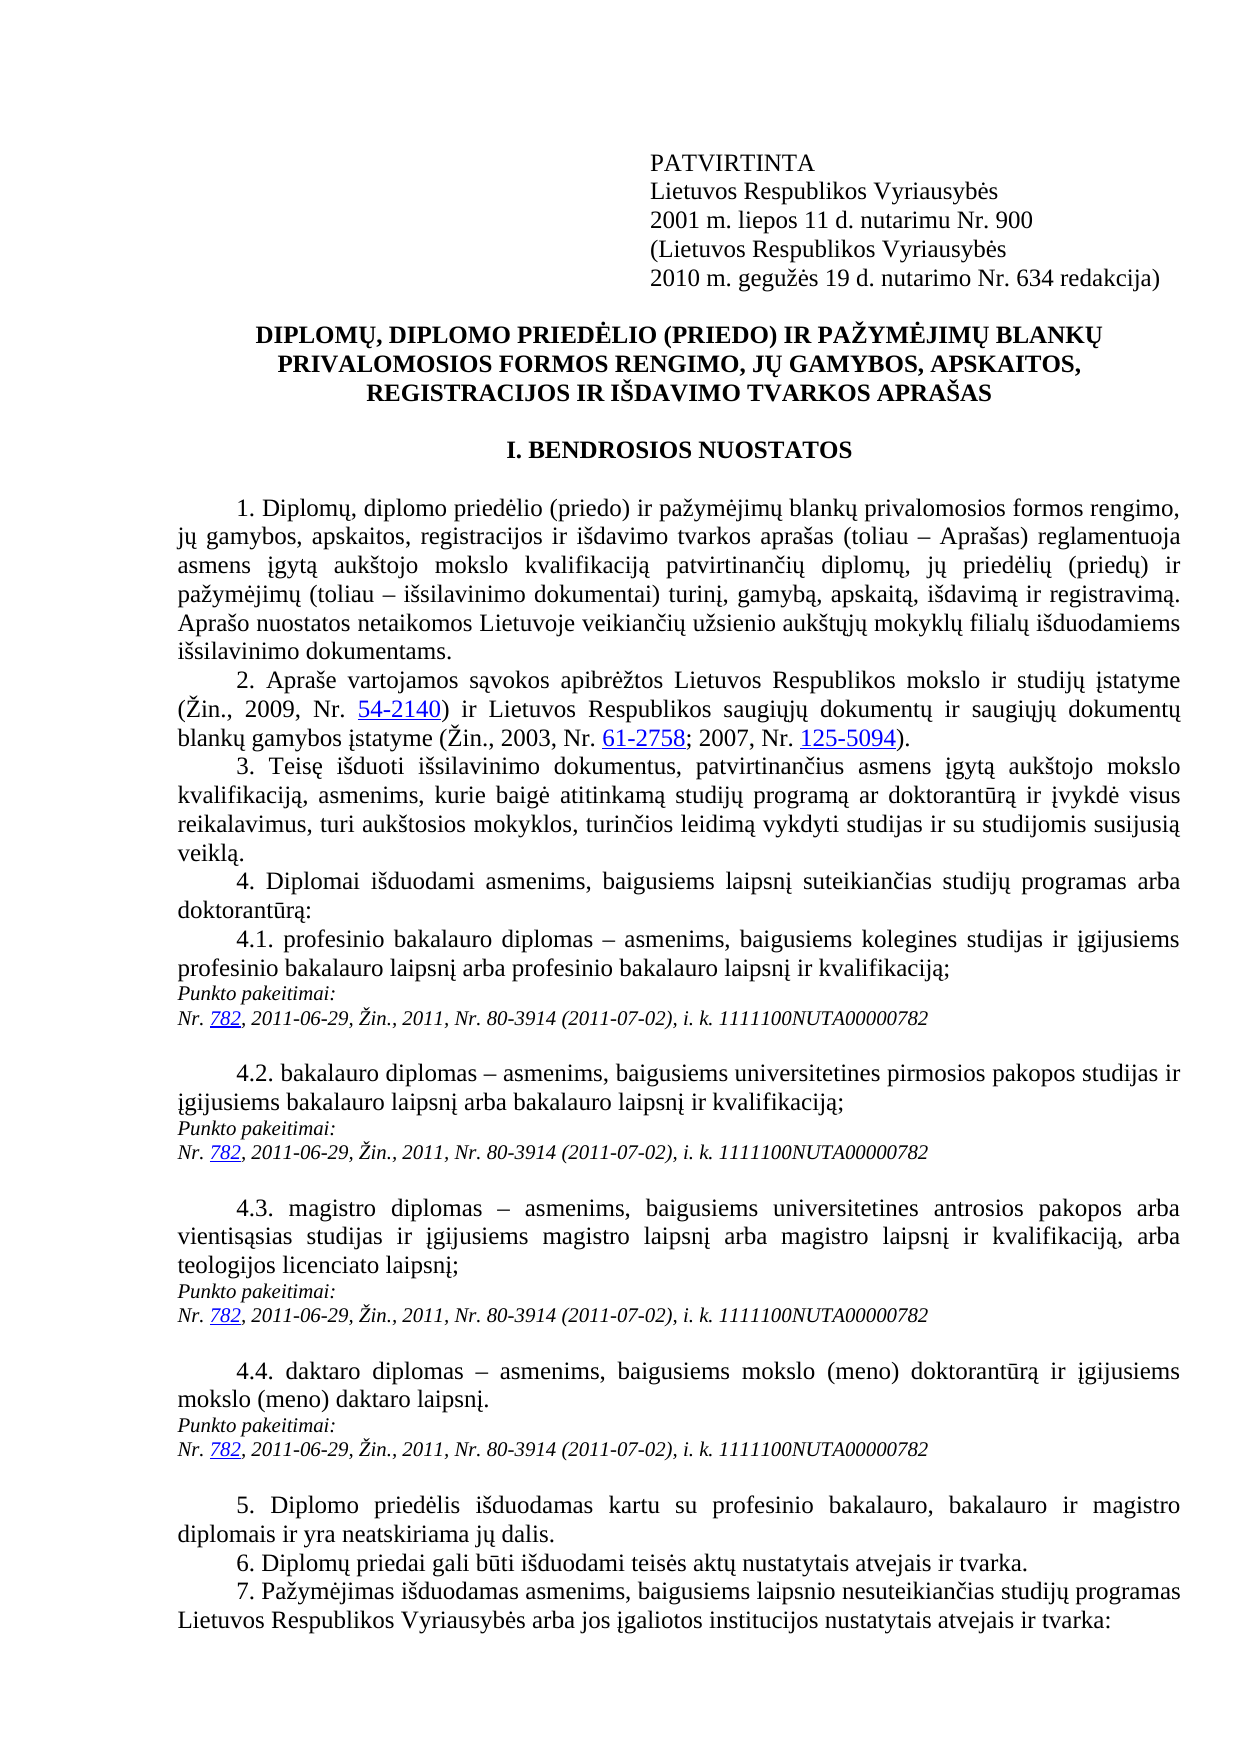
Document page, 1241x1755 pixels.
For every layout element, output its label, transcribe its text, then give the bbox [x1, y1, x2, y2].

text 4.2. bakalauro diplomas – asmenims, baigusiems universitetines pirmosios pakopos studijas ir įgijusiems bakalauro laipsnį arba bakalauro laipsnį ir kvalifikaciją; [177, 1058, 1181, 1116]
text Nr. 782, 2011-06-29, Žin., 2011, Nr. 80-3914 (2011-07-02), i. k. 1111100NUTA00000782 [177, 1140, 1181, 1164]
text 4.1. profesinio bakalauro diplomas – asmenims, baigusiems kolegines studijas ir įgijusiems profesinio bakalauro laipsnį arba profesinio bakalauro laipsnį ir kvalifikaciją; [177, 924, 1181, 981]
text 2010 m. gegužės 19 d. nutarimo Nr. 634 redakcija) [650, 263, 1181, 291]
text 6. Diplomų priedai gali būti išduodami teisės aktų nustatytais atvejais ir tvarka. [177, 1548, 1181, 1576]
text (Lietuvos Respublikos Vyriausybės [650, 234, 1181, 263]
text Punkto pakeitimai: [177, 1116, 1181, 1140]
text Nr. 782, 2011-06-29, Žin., 2011, Nr. 80-3914 (2011-07-02), i. k. 1111100NUTA00000782 [177, 1437, 1181, 1461]
text DIPLOMŲ, DIPLOMO PRIEDĖLIO (PRIEDO) IR PAŽYMĖJIMŲ BLANKŲ PRIVALOMOSIOS FORMOS RENGIMO, JŲ GAMYBOS, APSKAITOS, [177, 320, 1181, 378]
text 5. Diplomo priedėlis išduodamas kartu su profesinio bakalauro, bakalauro ir magistro diplomais ir yra neatskiriama jų dalis. [177, 1490, 1181, 1548]
text Nr. 782, 2011-06-29, Žin., 2011, Nr. 80-3914 (2011-07-02), i. k. 1111100NUTA00000782 [177, 1005, 1181, 1029]
text Nr. 782, 2011-06-29, Žin., 2011, Nr. 80-3914 (2011-07-02), i. k. 1111100NUTA00000782 [177, 1303, 1181, 1327]
text 7. Pažymėjimas išduodamas asmenims, baigusiems laipsnio nesuteikiančias studijų programas Lietuvos Respublikos Vyriausybės arba jos įgaliotos institucijos nustatytais atvejais ir tvarka: [177, 1576, 1181, 1634]
text 4. Diplomai išduodami asmenims, baigusiems laipsnį suteikiančias studijų programas arba doktorantūrą: [177, 866, 1181, 924]
text Punkto pakeitimai: [177, 1279, 1181, 1303]
text 4.3. magistro diplomas – asmenims, baigusiems universitetines antrosios pakopos arba vientisąsias studijas ir įgijusiems magistro laipsnį arba magistro laipsnį ir kvalifikaciją, arba teologijos licenciato laipsnį; [177, 1193, 1181, 1279]
text REGISTRACIJOS IR IŠDAVIMO TVARKOS APRAŠAS [177, 378, 1181, 406]
text 2001 m. liepos 11 d. nutarimu Nr. 900 [650, 205, 1181, 234]
text Lietuvos Respublikos Vyriausybės [650, 176, 1181, 205]
text 3. Teisę išduoti išsilavinimo dokumentus, patvirtinančius asmens įgytą aukštojo mokslo kvalifikaciją, asmenims, kurie baigė atitinkamą studijų programą ar doktorantūrą ir įvykdė visus reikalavimus, turi aukštosios mokyklos, turinčios leidimą vykdyti studijas ir su studijomis susijusią veiklą. [177, 751, 1181, 866]
text I. BENDROSIOS NUOSTATOS [177, 435, 1181, 464]
text Punkto pakeitimai: [177, 1413, 1181, 1437]
text Punkto pakeitimai: [177, 981, 1181, 1005]
text 1. Diplomų, diplomo priedėlio (priedo) ir pažymėjimų blankų privalomosios formos rengimo, jų gamybos, apskaitos, registracijos ir išdavimo tvarkos aprašas (toliau – Aprašas) reglamentuoja asmens įgytą aukštojo mokslo kvalifikaciją patvirtinančių diplomų, jų priedėlių (priedų) ir pažymėjimų (toliau – išsilavinimo dokumentai) turinį, gamybą, apskaitą, išdavimą ir registravimą. Aprašo nuostatos netaikomos Lietuvoje veikiančių užsienio aukštųjų mokyklų filialų išduodamiems išsilavinimo dokumentams. [177, 493, 1181, 665]
text 2. Apraše vartojamos sąvokos apibrėžtos Lietuvos Respublikos mokslo ir studijų įstatyme (Žin., 2009, Nr. 54-2140) ir Lietuvos Respublikos saugiųjų dokumentų ir saugiųjų dokumentų blankų gamybos įstatyme (Žin., 2003, Nr. 61-2758; 2007, Nr. 125-5094). [177, 665, 1181, 751]
text 4.4. daktaro diplomas – asmenims, baigusiems mokslo (meno) doktorantūrą ir įgijusiems mokslo (meno) daktaro laipsnį. [177, 1356, 1181, 1413]
text Patvirtinta [650, 148, 1181, 176]
